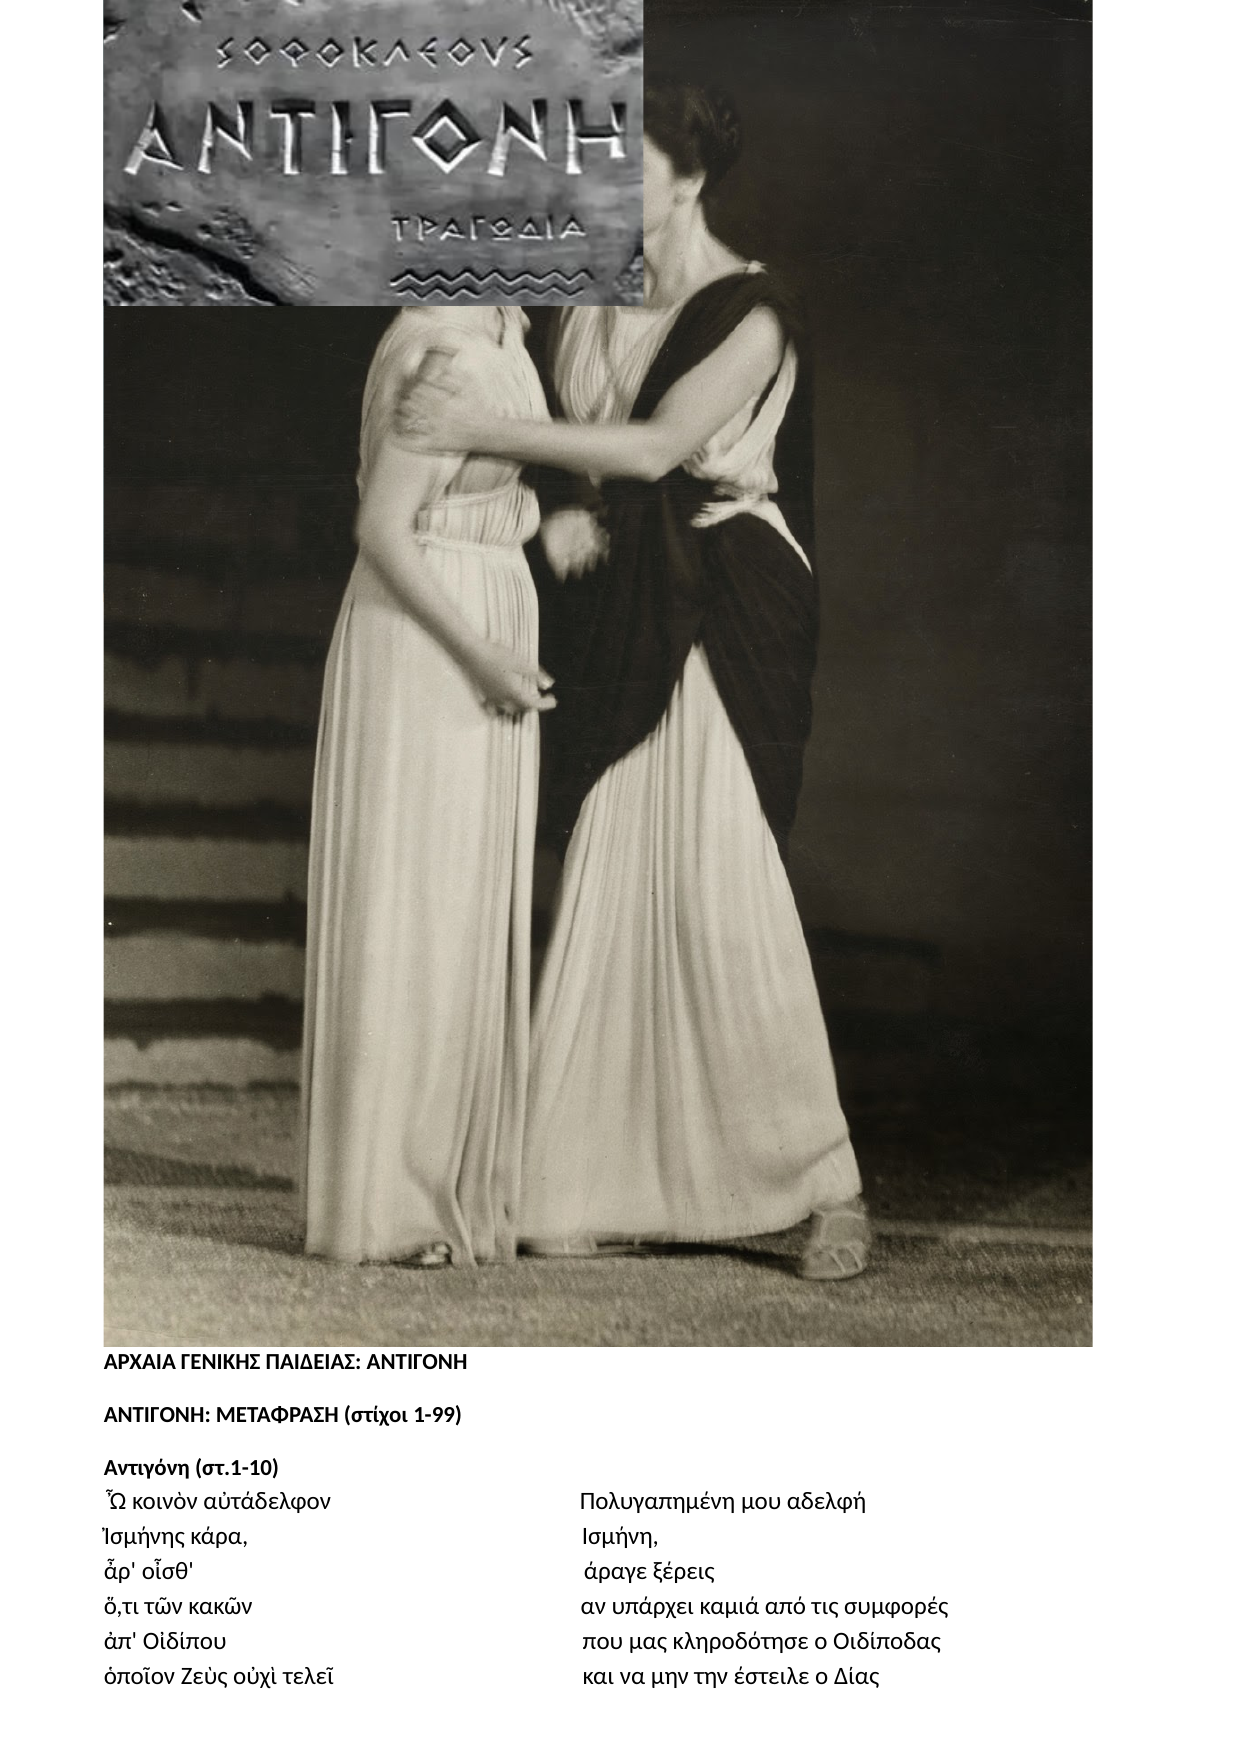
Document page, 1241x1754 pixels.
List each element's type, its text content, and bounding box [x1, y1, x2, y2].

text Ὦ κοινὸν αὐτάδελφον Πολυγαπημένη μου αδελφή [103, 1485, 1122, 1516]
text ἆρ' οἶσθ' άραγε ξέρεις [103, 1555, 1122, 1586]
text ὁποῖον Ζεὺς οὐχὶ τελεῖ και να μην την έστειλε ο Δίας [103, 1660, 1122, 1691]
text ἀπ' Οἰδίπου που μας κληροδότησε ο Οιδίποδας [103, 1625, 1122, 1656]
text ὅ,τι τῶν κακῶν αν υπάρχει καμιά από τις συμφορές [103, 1590, 1122, 1621]
text ΑΝΤΙΓΟΝΗ: ΜΕΤΑΦΡΑΣΗ (στίχοι 1-99) [103, 1400, 1122, 1428]
text ΑΡΧΑΙΑ ΓΕΝΙΚΗΣ ΠΑΙΔΕΙΑΣ: ΑΝΤΙΓΟΝΗ [103, 142, 1122, 1375]
text Ἰσμήνης κάρα, Ισμήνη, [103, 1520, 1122, 1551]
text Αντιγόνη (στ.1-10) [103, 1453, 1122, 1481]
